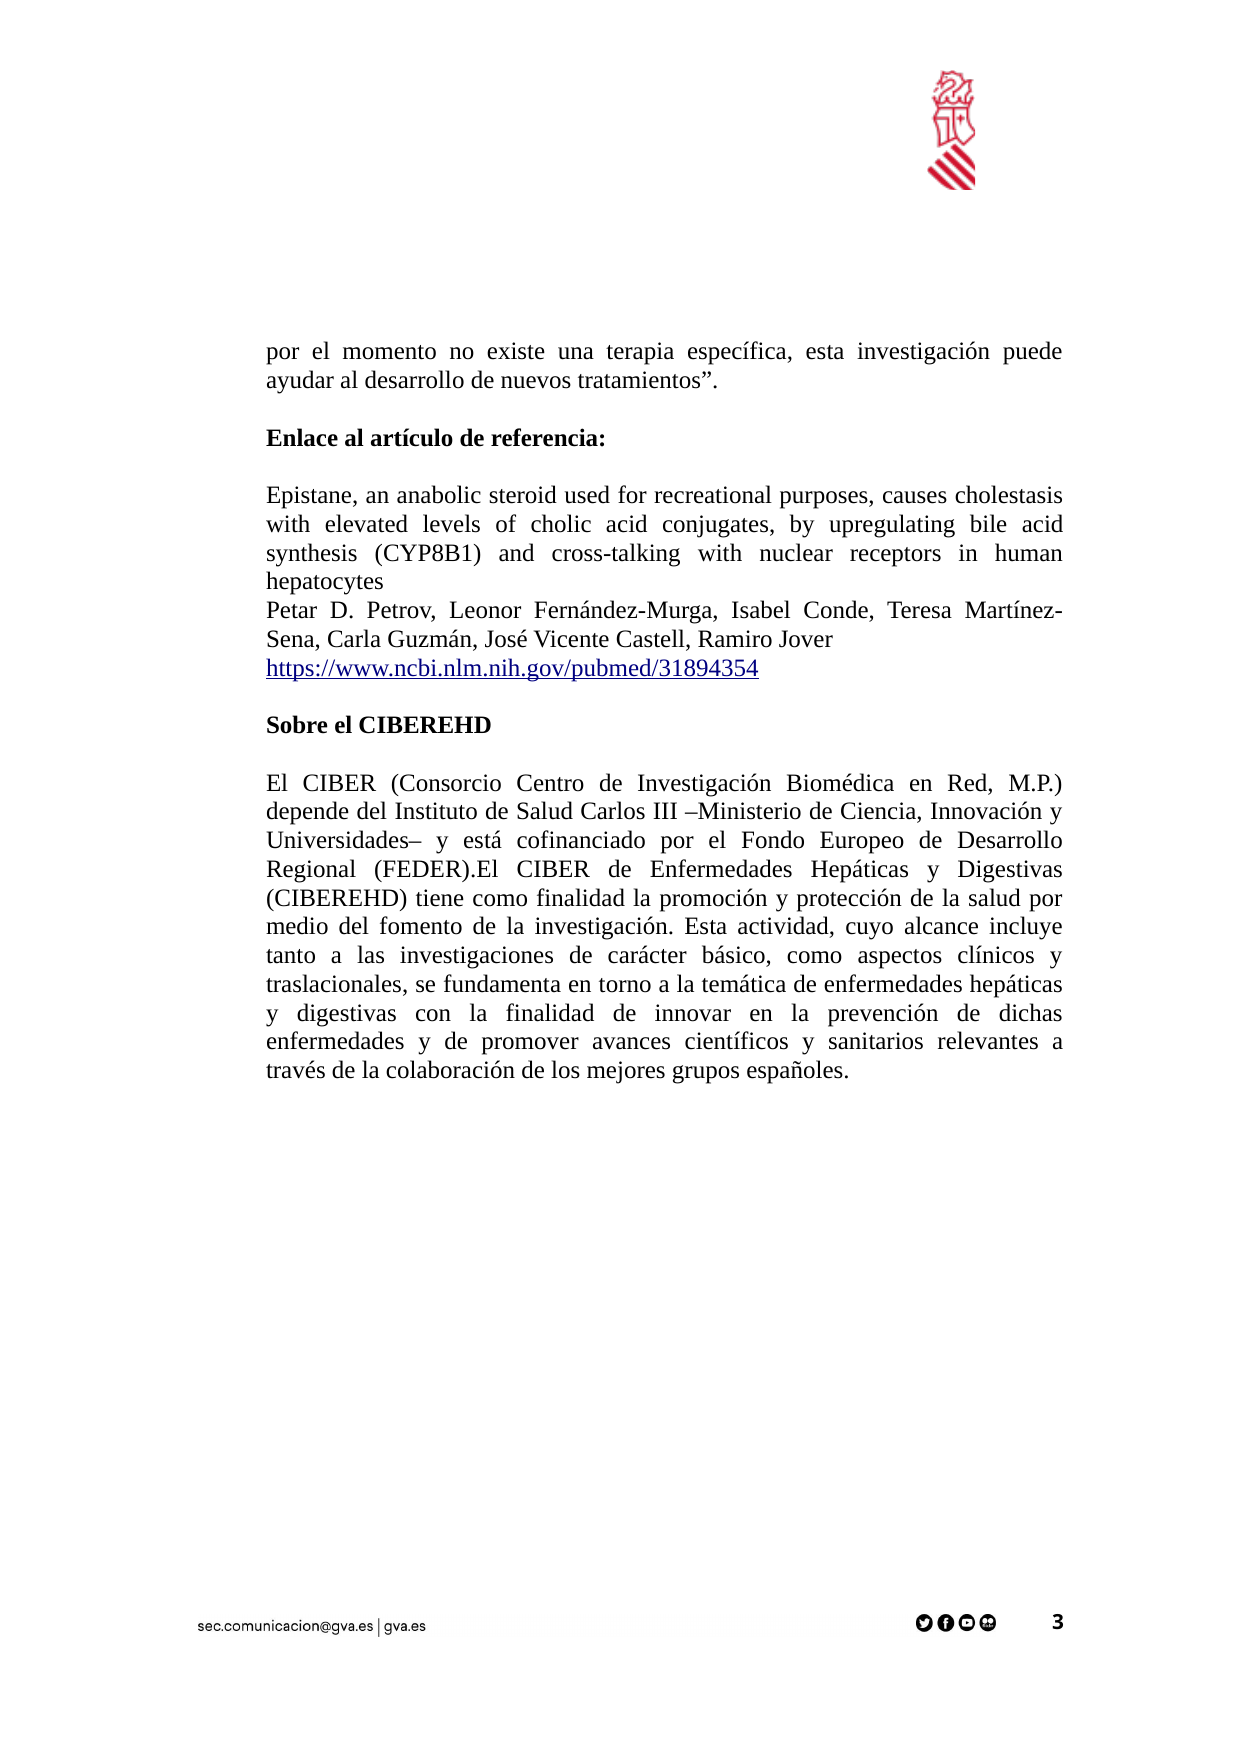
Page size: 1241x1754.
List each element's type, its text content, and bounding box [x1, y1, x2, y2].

text Epistane, an anabolic steroid used for recreational purposes, causes cholestasis with elevated levels of cholic acid conjugates, by upregulating bile acid synthesis (CYP8B1) and cross-talking with nuclear receptors in human hepatocytes [266, 480, 1064, 595]
picture [198, 1614, 996, 1637]
text Petar D. Petrov, Leonor Fernández-Murga, Isabel Conde, Teresa Martínez-Sena, Carla Guzmán, José Vicente Castell, Ramiro Jover [266, 595, 1064, 653]
text Enlace al artículo de referencia: [266, 423, 1064, 451]
text https://www.ncbi.nlm.nih.gov/pubmed/31894354 [266, 653, 1064, 681]
text El CIBER (Consorcio Centro de Investigación Biomédica en Red, M.P.) depende del Instituto de Salud Carlos III –Ministerio de Ciencia, Innovación y Universidades– y está cofinanciado por el Fondo Europeo de Desarrollo Regional (FEDER).El CIBER de Enfermedades Hepáticas y Digestivas (CIBEREHD) tiene como finalidad la promoción y protección de la salud por medio del fomento de la investigación. Esta actividad, cuyo alcance incluye tanto a las investigaciones de carácter básico, como aspectos clínicos y traslacionales, se fundamenta en torno a la temática de enfermedades hepáticas y digestivas con la finalidad de innovar en la prevención de dichas enfermedades y de promover avances científicos y sanitarios relevantes a través de la colaboración de los mejores grupos españoles. [266, 768, 1064, 1084]
text por el momento no existe una terapia específica, esta investigación puede ayudar al desarrollo de nuevos tratamientos”. [266, 336, 1064, 394]
text Sobre el CIBEREHD [266, 710, 1064, 739]
